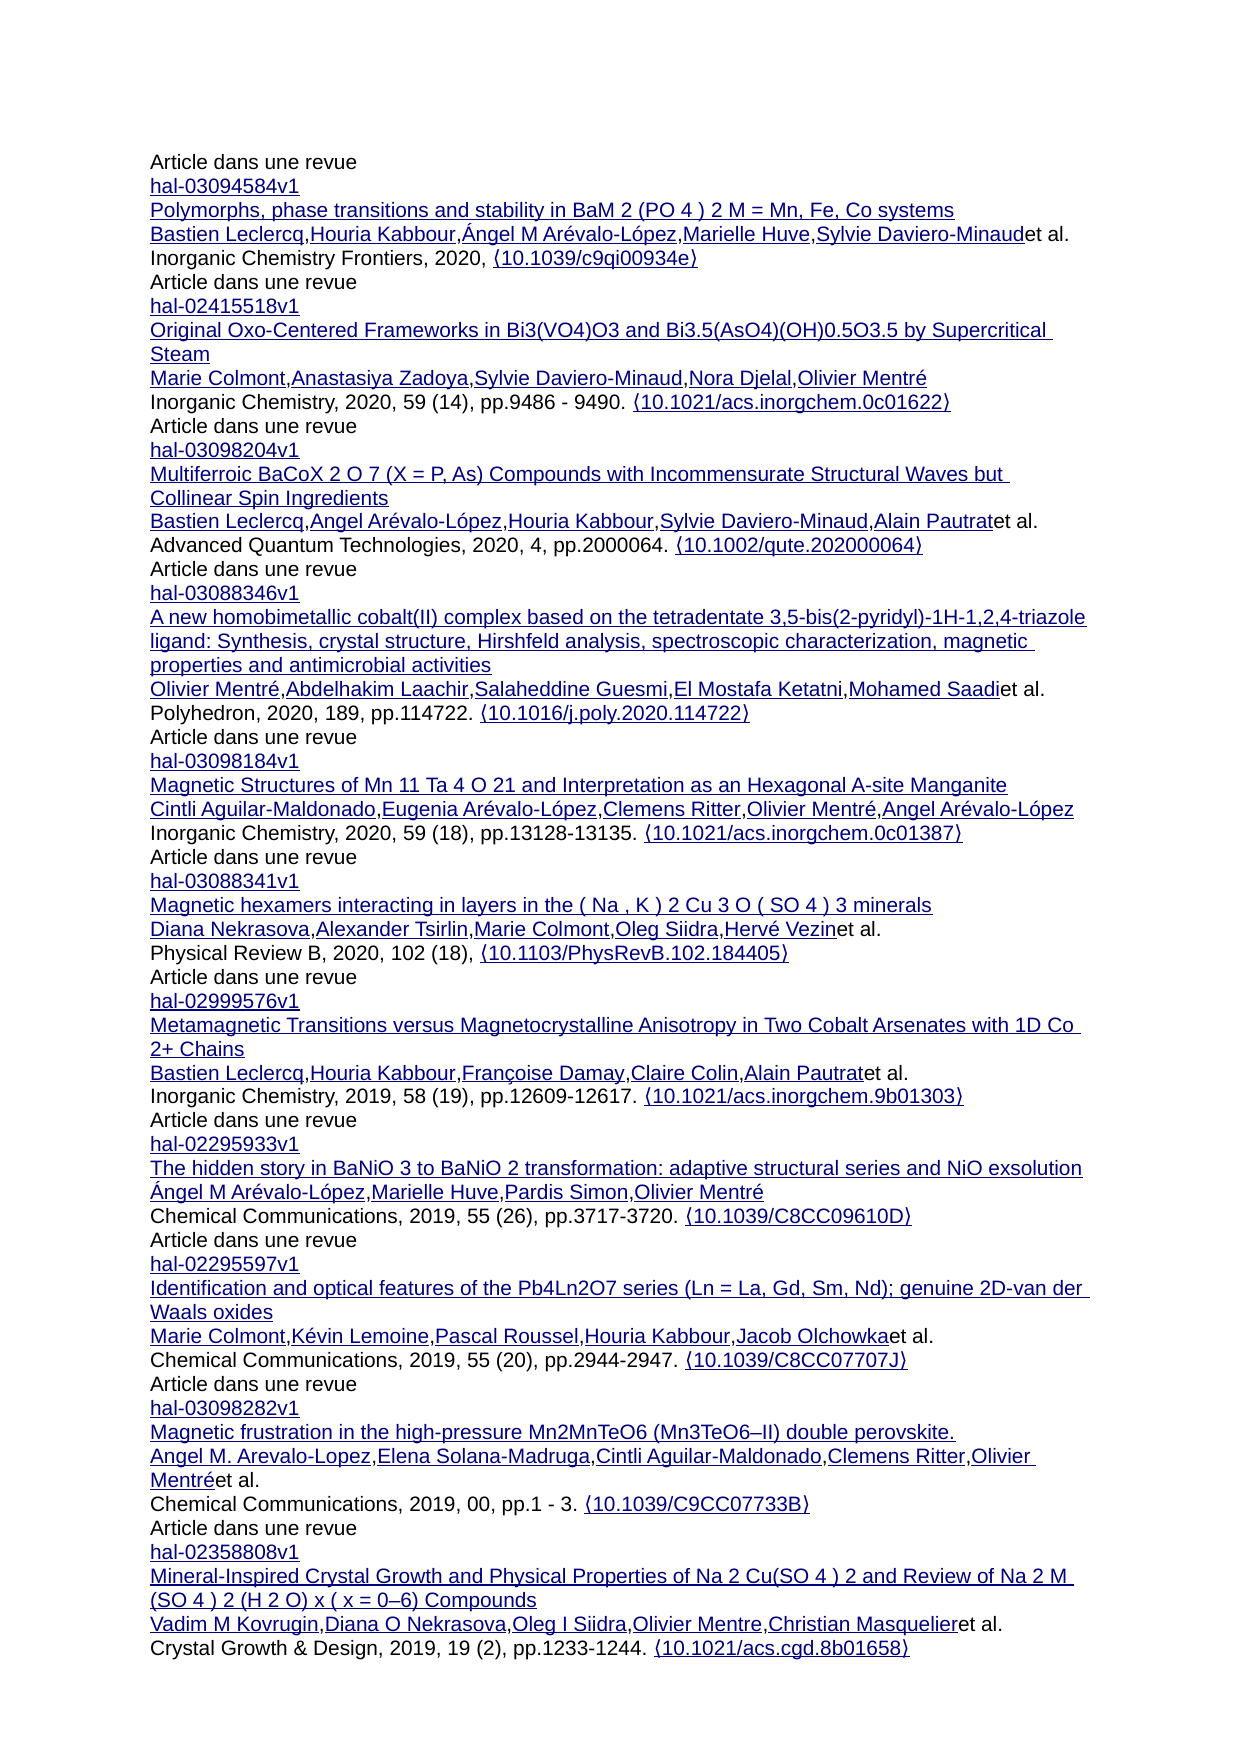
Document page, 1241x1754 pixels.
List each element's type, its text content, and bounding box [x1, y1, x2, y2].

table_cell Magnetic frustration in the high-pressure Mn2MnTeO6 (Mn3TeO6–II) double perovskite. Angel M. Arevalo-Lopez,Elena Solana-Madruga,Cintli Aguilar-Maldonado,Clemens Ritter,Olivier Mentréet al. Chemical Communications, 2019, 00, pp.1 - 3. ⟨10.1039/C9CC07733B⟩ Article dans une revue hal-02358808v1 [150, 1420, 1090, 1563]
table_cell A new homobimetallic cobalt(II) complex based on the tetradentate 3,5-bis(2-pyridyl)-1H-1,2,4-triazole ligand: Synthesis, crystal structure, Hirshfeld analysis, spectroscopic characterization, magnetic properties and antimicrobial activities Olivier Mentré,Abdelhakim Laachir,Salaheddine Guesmi,El Mostafa Ketatni,Mohamed Saadiet al. Polyhedron, 2020, 189, pp.114722. ⟨10.1016/j.poly.2020.114722⟩ Article dans une revue hal-03098184v1 [150, 605, 1090, 773]
table_cell Identification and optical features of the Pb4Ln2O7 series (Ln = La, Gd, Sm, Nd); genuine 2D-van der [150, 1276, 1090, 1297]
table_cell Mineral-Inspired Crystal Growth and Physical Properties of Na 2 Cu(SO 4 ) 2 and Review of Na 2 M (SO 4 ) 2 (H 2 O) x ( x = 0–6) Compounds Vadim M Kovrugin,Diana O Nekrasova,Oleg I Siidra,Olivier Mentre,Christian Masquelieret al. Crystal Growth & Design, 2019, 19 (2), pp.1233-1244. ⟨10.1021/acs.cgd.8b01658⟩ [150, 1564, 1090, 1659]
table_cell Waals oxides Marie Colmont,Kévin Lemoine,Pascal Roussel,Houria Kabbour,Jacob Olchowkaet al. Chemical Communications, 2019, 55 (20), pp.2944-2947. ⟨10.1039/C8CC07707J⟩ Article dans une revue hal-03098282v1 [150, 1298, 1090, 1420]
table_cell The hidden story in BaNiO 3 to BaNiO 2 transformation: adaptive structural series and NiO exsolution Ángel M Arévalo-López,Marielle Huve,Pardis Simon,Olivier Mentré Chemical Communications, 2019, 55 (26), pp.3717-3720. ⟨10.1039/C8CC09610D⟩ Article dans une revue hal-02295597v1 [150, 1156, 1090, 1276]
table_cell Metamagnetic Transitions versus Magnetocrystalline Anisotropy in Two Cobalt Arsenates with 1D Co 2+ Chains Bastien Leclercq,Houria Kabbour,Françoise Damay,Claire Colin,Alain Pautratet al. Inorganic Chemistry, 2019, 58 (19), pp.12609-12617. ⟨10.1021/acs.inorgchem.9b01303⟩ Article dans une revue hal-02295933v1 [150, 1013, 1090, 1156]
table_cell Multiferroic BaCoX 2 O 7 (X = P, As) Compounds with Incommensurate Structural Waves but Collinear Spin Ingredients Bastien Leclercq,Angel Arévalo-López,Houria Kabbour,Sylvie Daviero-Minaud,Alain Pautratet al. Advanced Quantum Technologies, 2020, 4, pp.2000064. ⟨10.1002/qute.202000064⟩ Article dans une revue hal-03088346v1 [150, 461, 1090, 605]
table_cell Magnetic Structures of Mn 11 Ta 4 O 21 and Interpretation as an Hexagonal A-site Manganite Cintli Aguilar-Maldonado,Eugenia Arévalo-López,Clemens Ritter,Olivier Mentré,Angel Arévalo-López Inorganic Chemistry, 2020, 59 (18), pp.13128-13135. ⟨10.1021/acs.inorgchem.0c01387⟩ Article dans une revue hal-03088341v1 [150, 773, 1090, 893]
table_cell Article dans une revue hal-03094584v1 [150, 150, 1090, 198]
table_cell Magnetic hexamers interacting in layers in the ( Na , K ) 2 Cu 3 O ( SO 4 ) 3 minerals Diana Nekrasova,Alexander Tsirlin,Marie Colmont,Oleg Siidra,Hervé Vezinet al. Physical Review B, 2020, 102 (18), ⟨10.1103/PhysRevB.102.184405⟩ Article dans une revue hal-02999576v1 [150, 893, 1090, 1012]
table_cell Original Oxo-Centered Frameworks in Bi3(VO4)O3 and Bi3.5(AsO4)(OH)0.5O3.5 by Supercritical Steam Marie Colmont,Anastasiya Zadoya,Sylvie Daviero-Minaud,Nora Djelal,Olivier Mentré Inorganic Chemistry, 2020, 59 (14), pp.9486 - 9490. ⟨10.1021/acs.inorgchem.0c01622⟩ Article dans une revue hal-03098204v1 [150, 318, 1090, 461]
table_cell Polymorphs, phase transitions and stability in BaM 2 (PO 4 ) 2 M = Mn, Fe, Co systems Bastien Leclercq,Houria Kabbour,Ángel M Arévalo-López,Marielle Huve,Sylvie Daviero-Minaudet al. Inorganic Chemistry Frontiers, 2020, ⟨10.1039/c9qi00934e⟩ Article dans une revue hal-02415518v1 [150, 198, 1090, 318]
